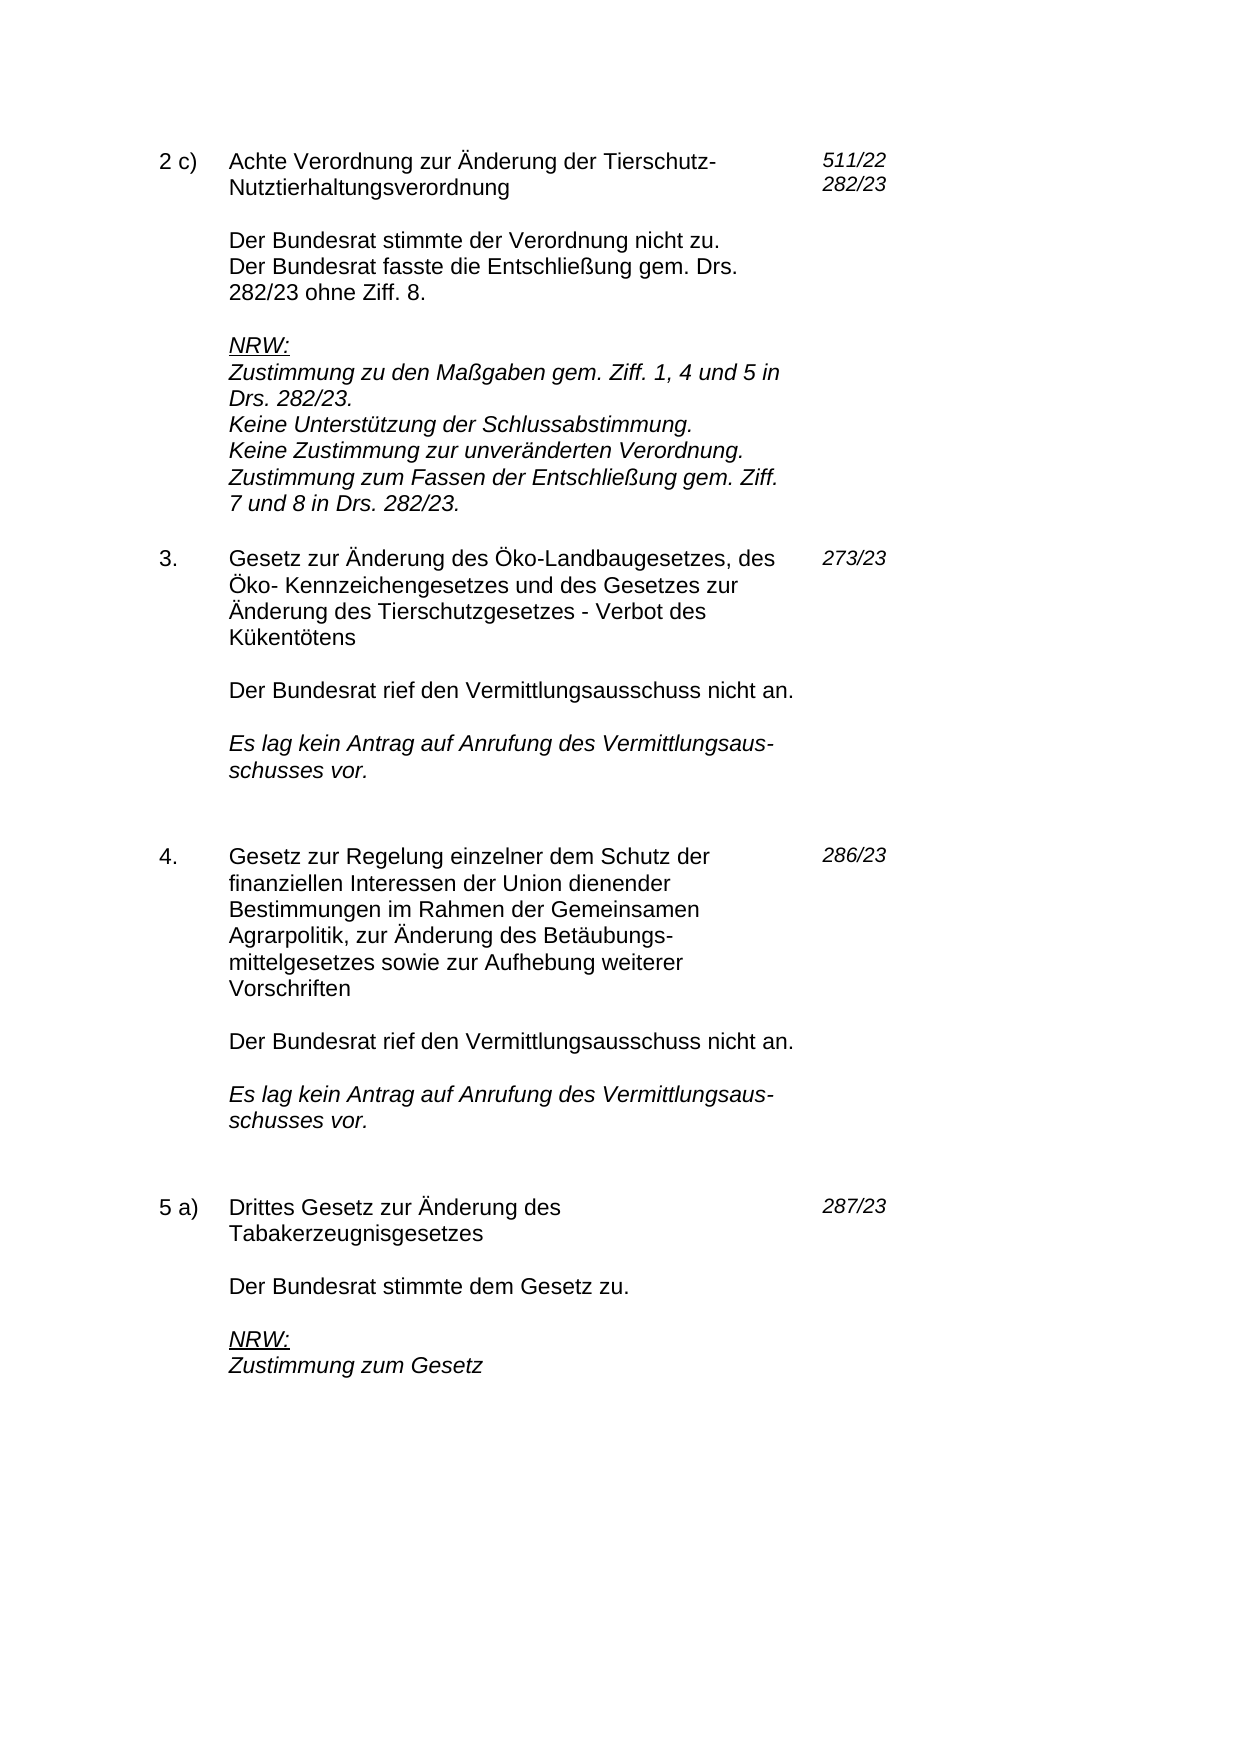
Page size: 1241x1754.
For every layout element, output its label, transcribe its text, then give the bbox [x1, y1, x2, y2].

table_cell 511/22 282/23 [811, 148, 957, 545]
table_cell 4. [148, 843, 217, 1194]
table_cell Gesetz zur Regelung einzelner dem Schutz der finanziellen Interessen der Union dienender Bestimmungen im Rahmen der Gemeinsamen Agrarpolitik, zur Änderung des Betäubungs­mittelgesetzes sowie zur Aufhebung weiterer Vorschriften Der Bundesrat rief den Vermittlungsausschuss nicht an. Es lag kein Antrag auf Anrufung des Vermittlungsaus­schusses vor. [217, 843, 811, 1194]
table_cell Drittes Gesetz zur Änderung des Tabakerzeugnisgesetzes Der Bundesrat stimmte dem Gesetz zu. NRW: Zustimmung zum Gesetz [217, 1194, 811, 1422]
table_cell 5 a) [148, 1194, 217, 1422]
table_cell 2 c) [148, 148, 217, 545]
table_cell 287/23 [811, 1194, 957, 1422]
table_cell 273/23 [811, 545, 957, 843]
table_cell 3. [148, 545, 217, 843]
table_cell 286/23 [811, 843, 957, 1194]
table_cell Achte Verordnung zur Änderung der Tierschutz-Nutztierhaltungsverordnung Der Bundesrat stimmte der Verordnung nicht zu. Der Bundesrat fasste die Entschließung gem. Drs. 282/23 ohne Ziff. 8. NRW: Zustimmung zu den Maßgaben gem. Ziff. 1, 4 und 5 in Drs. 282/23. Keine Unterstützung der Schlussabstimmung. Keine Zustimmung zur unveränderten Verordnung. Zustimmung zum Fassen der Entschließung gem. Ziff. 7 und 8 in Drs. 282/23. [217, 148, 811, 545]
table_cell Gesetz zur Änderung des Öko-Landbaugesetzes, des Öko- Kennzeichengesetzes und des Gesetzes zur Änderung des Tierschutzgesetzes - Verbot des Kükentötens Der Bundesrat rief den Vermittlungsausschuss nicht an. Es lag kein Antrag auf Anrufung des Vermittlungsaus­schusses vor. [217, 545, 811, 843]
